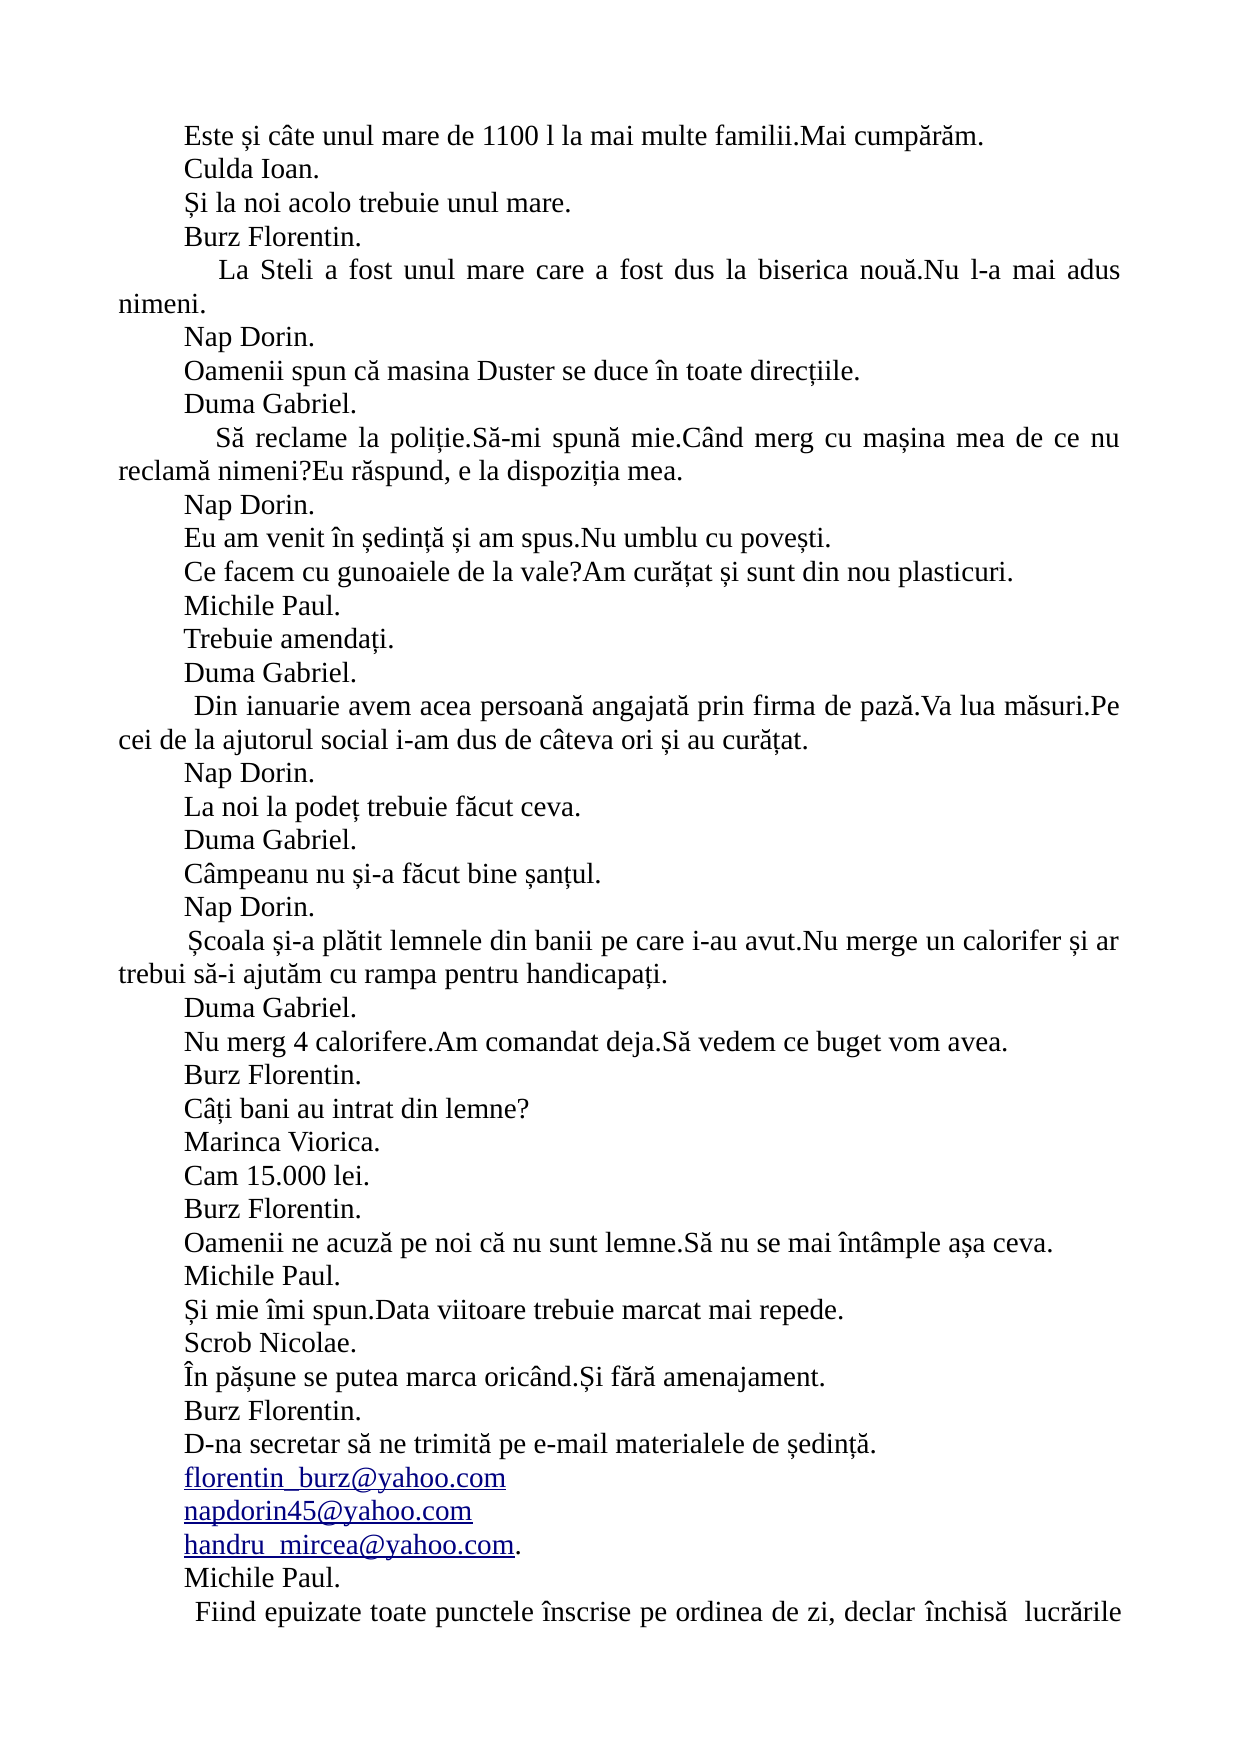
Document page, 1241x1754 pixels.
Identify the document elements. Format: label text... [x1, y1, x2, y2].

text Și mie îmi spun.Data viitoare trebuie marcat mai repede. [118, 1292, 1122, 1326]
text Din ianuarie avem acea persoană angajată prin firma de pază.Va lua măsuri.Pe cei de la ajutorul social i-am dus de câteva ori și au curățat. [118, 688, 1122, 755]
text Câți bani au intrat din lemne? [118, 1091, 1122, 1124]
text Trebuie amendați. [118, 621, 1122, 655]
text Nap Dorin. [118, 319, 1122, 353]
text Eu am venit în ședință și am spus.Nu umblu cu povești. [118, 521, 1122, 554]
text Nu merg 4 calorifere.Am comandat deja.Să vedem ce buget vom avea. [118, 1024, 1122, 1057]
text Oamenii spun că masina Duster se duce în toate direcțiile. [118, 353, 1122, 386]
text Este și câte unul mare de 1100 l la mai multe familii.Mai cumpărăm. [118, 118, 1122, 152]
text napdorin45@yahoo.com [118, 1493, 1122, 1527]
text Duma Gabriel. [118, 655, 1122, 688]
text Duma Gabriel. [118, 822, 1122, 856]
text Burz Florentin. [118, 1393, 1122, 1426]
text Culda Ioan. [118, 152, 1122, 185]
text Câmpeanu nu și-a făcut bine șanțul. [118, 856, 1122, 889]
text Michile Paul. [118, 1258, 1122, 1292]
text Nap Dorin. [118, 487, 1122, 521]
text Duma Gabriel. [118, 386, 1122, 420]
text florentin_burz@yahoo.com [118, 1460, 1122, 1493]
text Nap Dorin. [118, 755, 1122, 789]
text Burz Florentin. [118, 219, 1122, 252]
text Cam 15.000 lei. [118, 1158, 1122, 1191]
text La noi la podeț trebuie făcut ceva. [118, 789, 1122, 822]
text handru_mircea@yahoo.com. [118, 1527, 1122, 1560]
text Duma Gabriel. [118, 990, 1122, 1024]
text Școala și-a plătit lemnele din banii pe care i-au avut.Nu merge un calorifer și ar trebui să-i ajutăm cu rampa pentru handicapați. [118, 923, 1122, 990]
text Burz Florentin. [118, 1057, 1122, 1091]
text În pășune se putea marca oricând.Și fără amenajament. [118, 1359, 1122, 1393]
text Burz Florentin. [118, 1191, 1122, 1225]
text D-na secretar să ne trimită pe e-mail materialele de ședință. [118, 1426, 1122, 1460]
text Scrob Nicolae. [118, 1326, 1122, 1359]
text Să reclame la poliție.Să-mi spună mie.Când merg cu mașina mea de ce nu reclamă nimeni?Eu răspund, e la dispoziția mea. [118, 420, 1122, 487]
text La Steli a fost unul mare care a fost dus la biserica nouă.Nu l-a mai adus nimeni. [118, 252, 1122, 319]
text Și la noi acolo trebuie unul mare. [118, 185, 1122, 219]
text Marinca Viorica. [118, 1124, 1122, 1158]
text Michile Paul. [118, 1560, 1122, 1594]
text Fiind epuizate toate punctele înscrise pe ordinea de zi, declar închisă lucrările [118, 1594, 1122, 1627]
text Oamenii ne acuză pe noi că nu sunt lemne.Să nu se mai întâmple așa ceva. [118, 1225, 1122, 1258]
text Michile Paul. [118, 588, 1122, 621]
text Nap Dorin. [118, 889, 1122, 923]
text Ce facem cu gunoaiele de la vale?Am curățat și sunt din nou plasticuri. [118, 554, 1122, 588]
